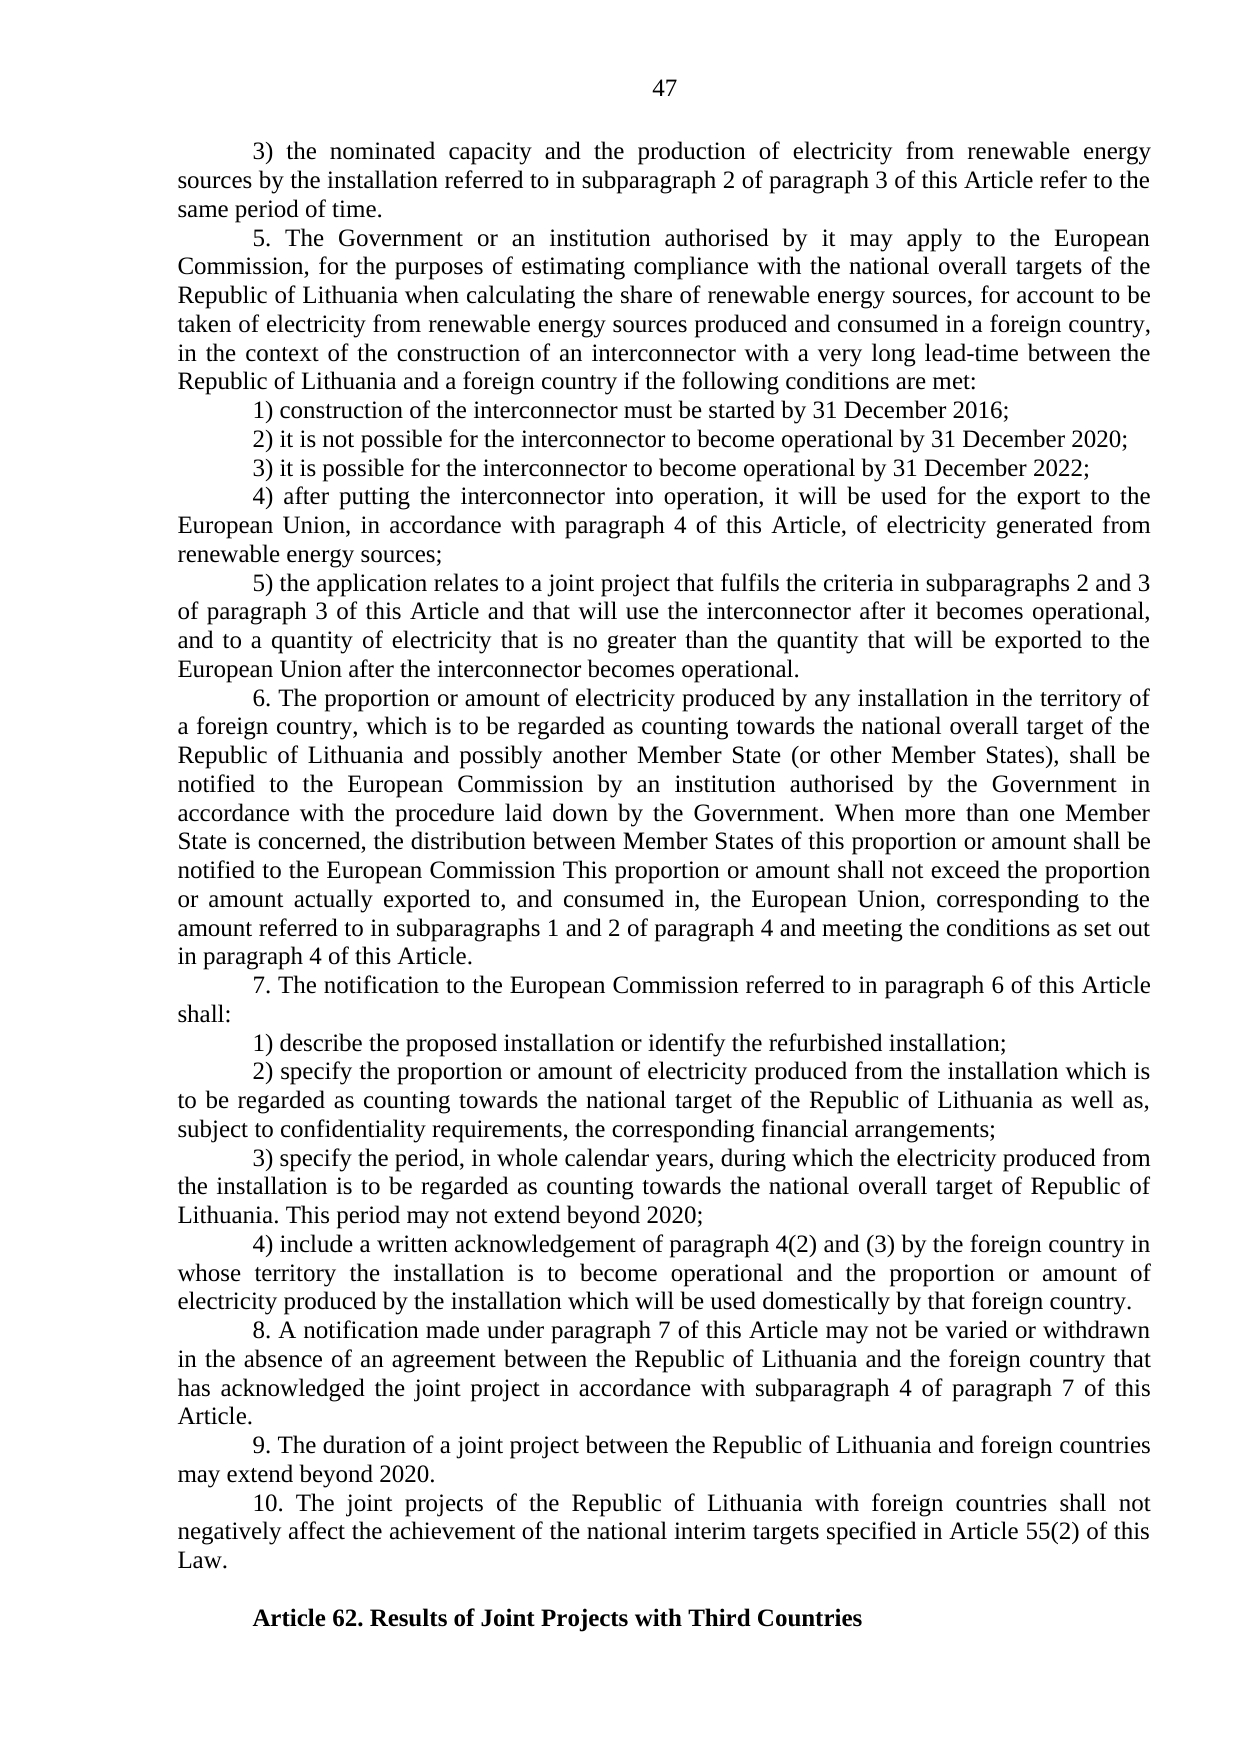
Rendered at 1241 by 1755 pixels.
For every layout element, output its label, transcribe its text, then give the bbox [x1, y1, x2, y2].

text 5. The Government or an institution authorised by it may apply to the European Commission, for the purposes of estimating compliance with the national overall targets of the Republic of Lithuania when calculating the share of renewable energy sources, for account to be taken of electricity from renewable energy sources produced and consumed in a foreign country, in the context of the construction of an interconnector with a very long lead-time between the Republic of Lithuania and a foreign country if the following conditions are met: [177, 223, 1152, 395]
text 3) it is possible for the interconnector to become operational by 31 December 2022; [177, 453, 1152, 481]
text 4) include a written acknowledgement of paragraph 4(2) and (3) by the foreign country in whose territory the installation is to become operational and the proportion or amount of electricity produced by the installation which will be used domestically by that foreign country. [177, 1229, 1152, 1315]
text 2) specify the proportion or amount of electricity produced from the installation which is to be regarded as counting towards the national target of the Republic of Lithuania as well as, subject to confidentiality requirements, the corresponding financial arrangements; [177, 1056, 1152, 1143]
text 1) describe the proposed installation or identify the refurbished installation; [177, 1028, 1152, 1056]
text 9. The duration of a joint project between the Republic of Lithuania and foreign countries may extend beyond 2020. [177, 1430, 1152, 1488]
text 10. The joint projects of the Republic of Lithuania with foreign countries shall not negatively affect the achievement of the national interim targets specified in Article 55(2) of this Law. [177, 1488, 1152, 1574]
text 5) the application relates to a joint project that fulfils the criteria in subparagraphs 2 and 3 of paragraph 3 of this Article and that will use the interconnector after it becomes operational, and to a quantity of electricity that is no greater than the quantity that will be exported to the European Union after the interconnector becomes operational. [177, 568, 1152, 683]
text 3) the nominated capacity and the production of electricity from renewable energy sources by the installation referred to in subparagraph 2 of paragraph 3 of this Article refer to the same period of time. [177, 136, 1152, 223]
text 6. The proportion or amount of electricity produced by any installation in the territory of a foreign country, which is to be regarded as counting towards the national overall target of the Republic of Lithuania and possibly another Member State (or other Member States), shall be notified to the European Commission by an institution authorised by the Government in accordance with the procedure laid down by the Government. When more than one Member State is concerned, the distribution between Member States of this proportion or amount shall be notified to the European Commission This proportion or amount shall not exceed the proportion or amount actually exported to, and consumed in, the European Union, corresponding to the amount referred to in subparagraphs 1 and 2 of paragraph 4 and meeting the conditions as set out in paragraph 4 of this Article. [177, 683, 1152, 970]
text 4) after putting the interconnector into operation, it will be used for the export to the European Union, in accordance with paragraph 4 of this Article, of electricity generated from renewable energy sources; [177, 481, 1152, 568]
text 2) it is not possible for the interconnector to become operational by 31 December 2020; [177, 424, 1152, 453]
text Article 62. Results of Joint Projects with Third Countries [177, 1603, 1152, 1631]
text 8. A notification made under paragraph 7 of this Article may not be varied or withdrawn in the absence of an agreement between the Republic of Lithuania and the foreign country that has acknowledged the joint project in accordance with subparagraph 4 of paragraph 7 of this Article. [177, 1315, 1152, 1430]
text 3) specify the period, in whole calendar years, during which the electricity produced from the installation is to be regarded as counting towards the national overall target of Republic of Lithuania. This period may not extend beyond 2020; [177, 1143, 1152, 1229]
text 7. The notification to the European Commission referred to in paragraph 6 of this Article shall: [177, 970, 1152, 1028]
text 1) construction of the interconnector must be started by 31 December 2016; [177, 395, 1152, 424]
